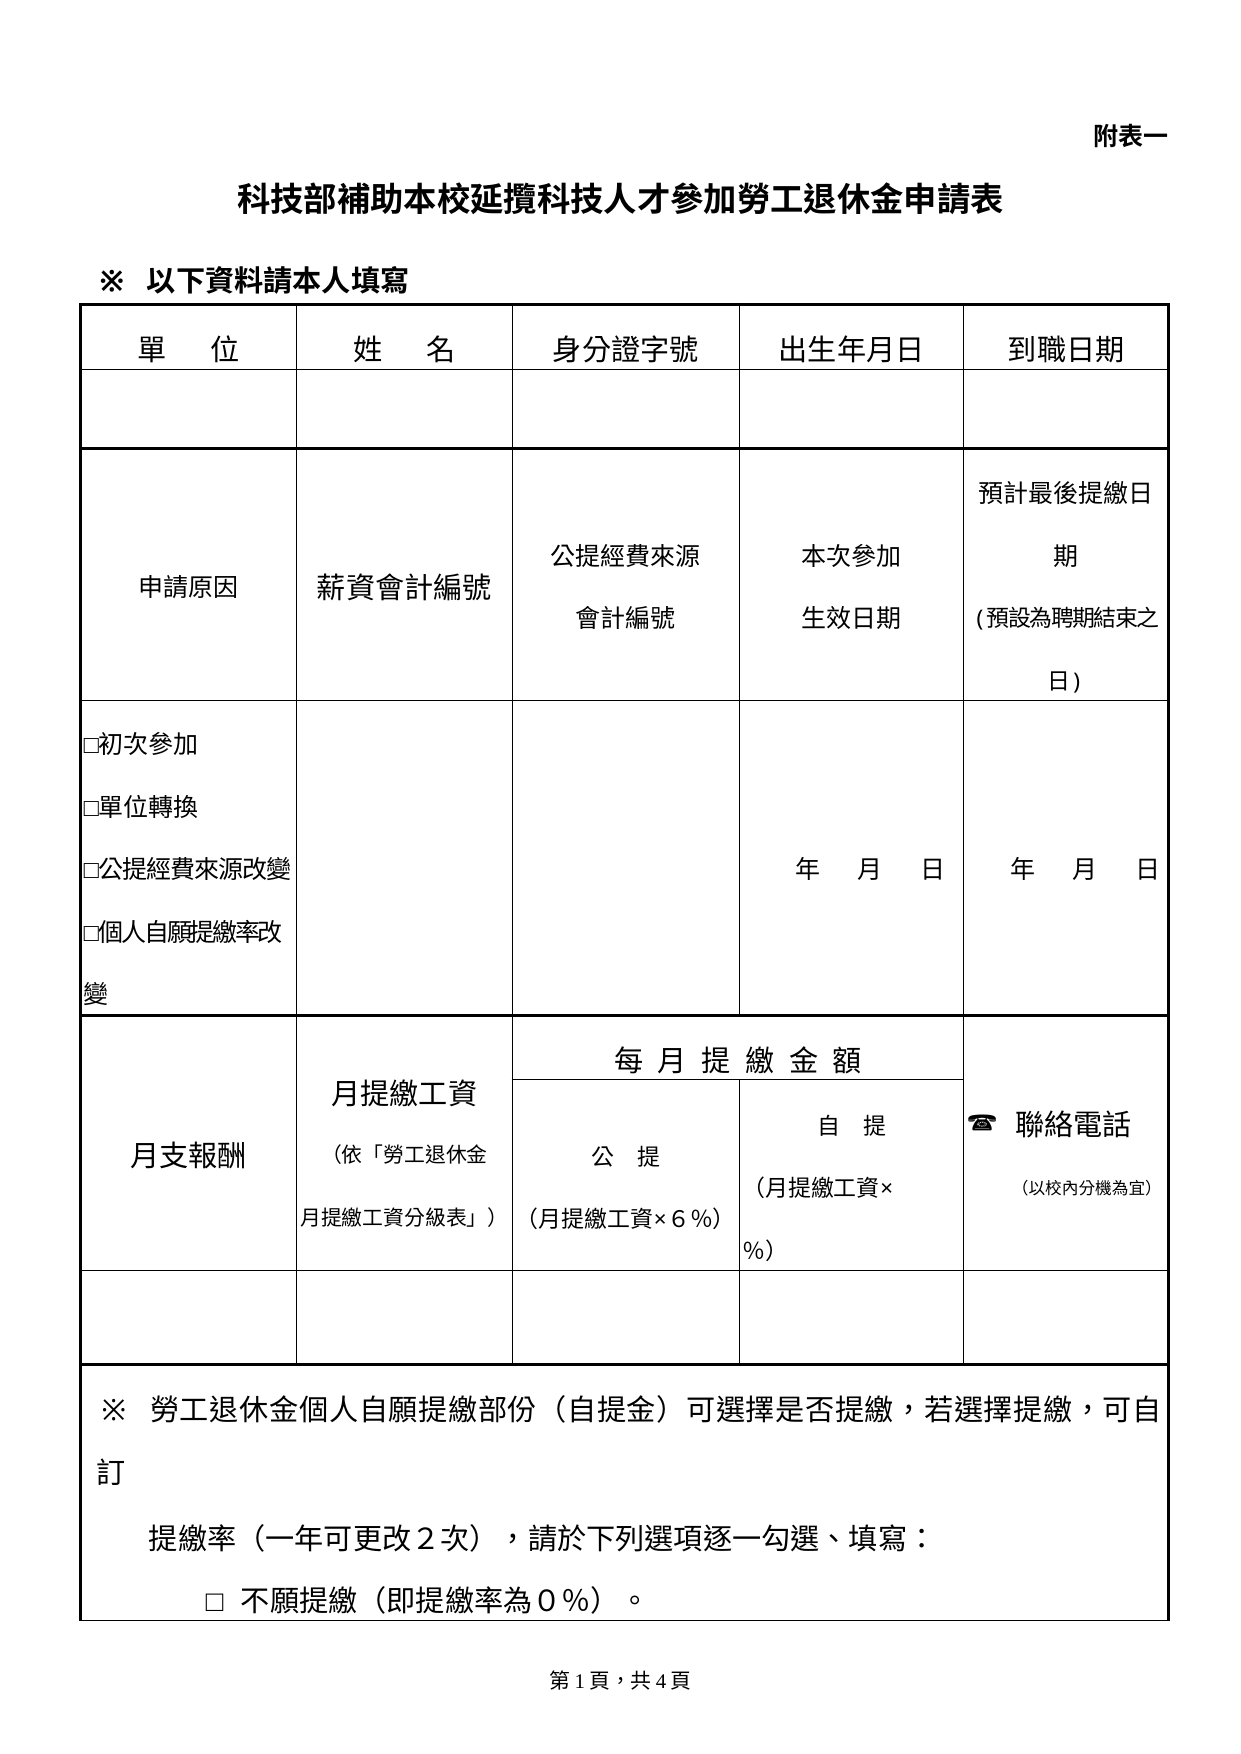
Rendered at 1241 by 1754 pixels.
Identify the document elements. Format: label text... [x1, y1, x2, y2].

table_cell [740, 370, 963, 447]
table_cell 自 提 （月提繳工資× ％） [740, 1080, 963, 1270]
table_header 姓 名 [297, 306, 512, 368]
table_cell ※ 勞工退休金個人自願提繳部份（自提金）可選擇是否提繳，若選擇提繳，可自訂 提繳率（一年可更改２次），請於下列選項逐一勾選、填寫： □ 不願提繳（即提繳率為０％）。 [82, 1366, 1167, 1620]
table_cell 公 提 （月提繳工資×６％） [513, 1080, 739, 1270]
table_header 出生年月日 [740, 306, 963, 368]
table_cell [740, 1271, 963, 1363]
text 附表一 [59, 93, 1181, 155]
table_cell [297, 701, 512, 1014]
text 科技部補助本校延攬科技人才參加勞工退休金申請表 [59, 155, 1181, 218]
table_cell 申請原因 [82, 450, 296, 700]
table_cell [513, 1271, 739, 1363]
table_cell [964, 370, 1167, 447]
table_cell 預計最後提繳日期 (預設為聘期結束之日) [964, 450, 1167, 700]
table_cell 年 月 日 [740, 701, 963, 1014]
table_cell [513, 701, 739, 1014]
table_header 到職日期 [964, 306, 1167, 368]
table_cell 月提繳工資 （依「勞工退休金 月提繳工資分級表」） [297, 1017, 512, 1270]
table_header 身分證字號 [513, 306, 739, 368]
table_cell 公提經費來源 會計編號 [513, 450, 739, 700]
table_cell 月支報酬 [82, 1017, 296, 1270]
table_cell 薪資會計編號 [297, 450, 512, 700]
table_cell [297, 370, 512, 447]
table_cell 每 月 提 繳 金 額 [513, 1017, 963, 1079]
text ※ 以下資料請本人填寫 [59, 237, 1181, 299]
table_cell  聯絡電話 （以校內分機為宜） [964, 1017, 1167, 1270]
table_cell □初次參加 □單位轉換 □公提經費來源改變 □個人自願提繳率改變 [82, 701, 296, 1014]
table_cell 年 月 日 [964, 701, 1167, 1014]
table_cell [964, 1271, 1167, 1363]
table_header 單 位 [82, 306, 296, 368]
table_cell 本次參加 生效日期 [740, 450, 963, 700]
table_cell [82, 370, 296, 447]
table_cell [82, 1271, 296, 1363]
table_cell [297, 1271, 512, 1363]
table_cell [513, 370, 739, 447]
